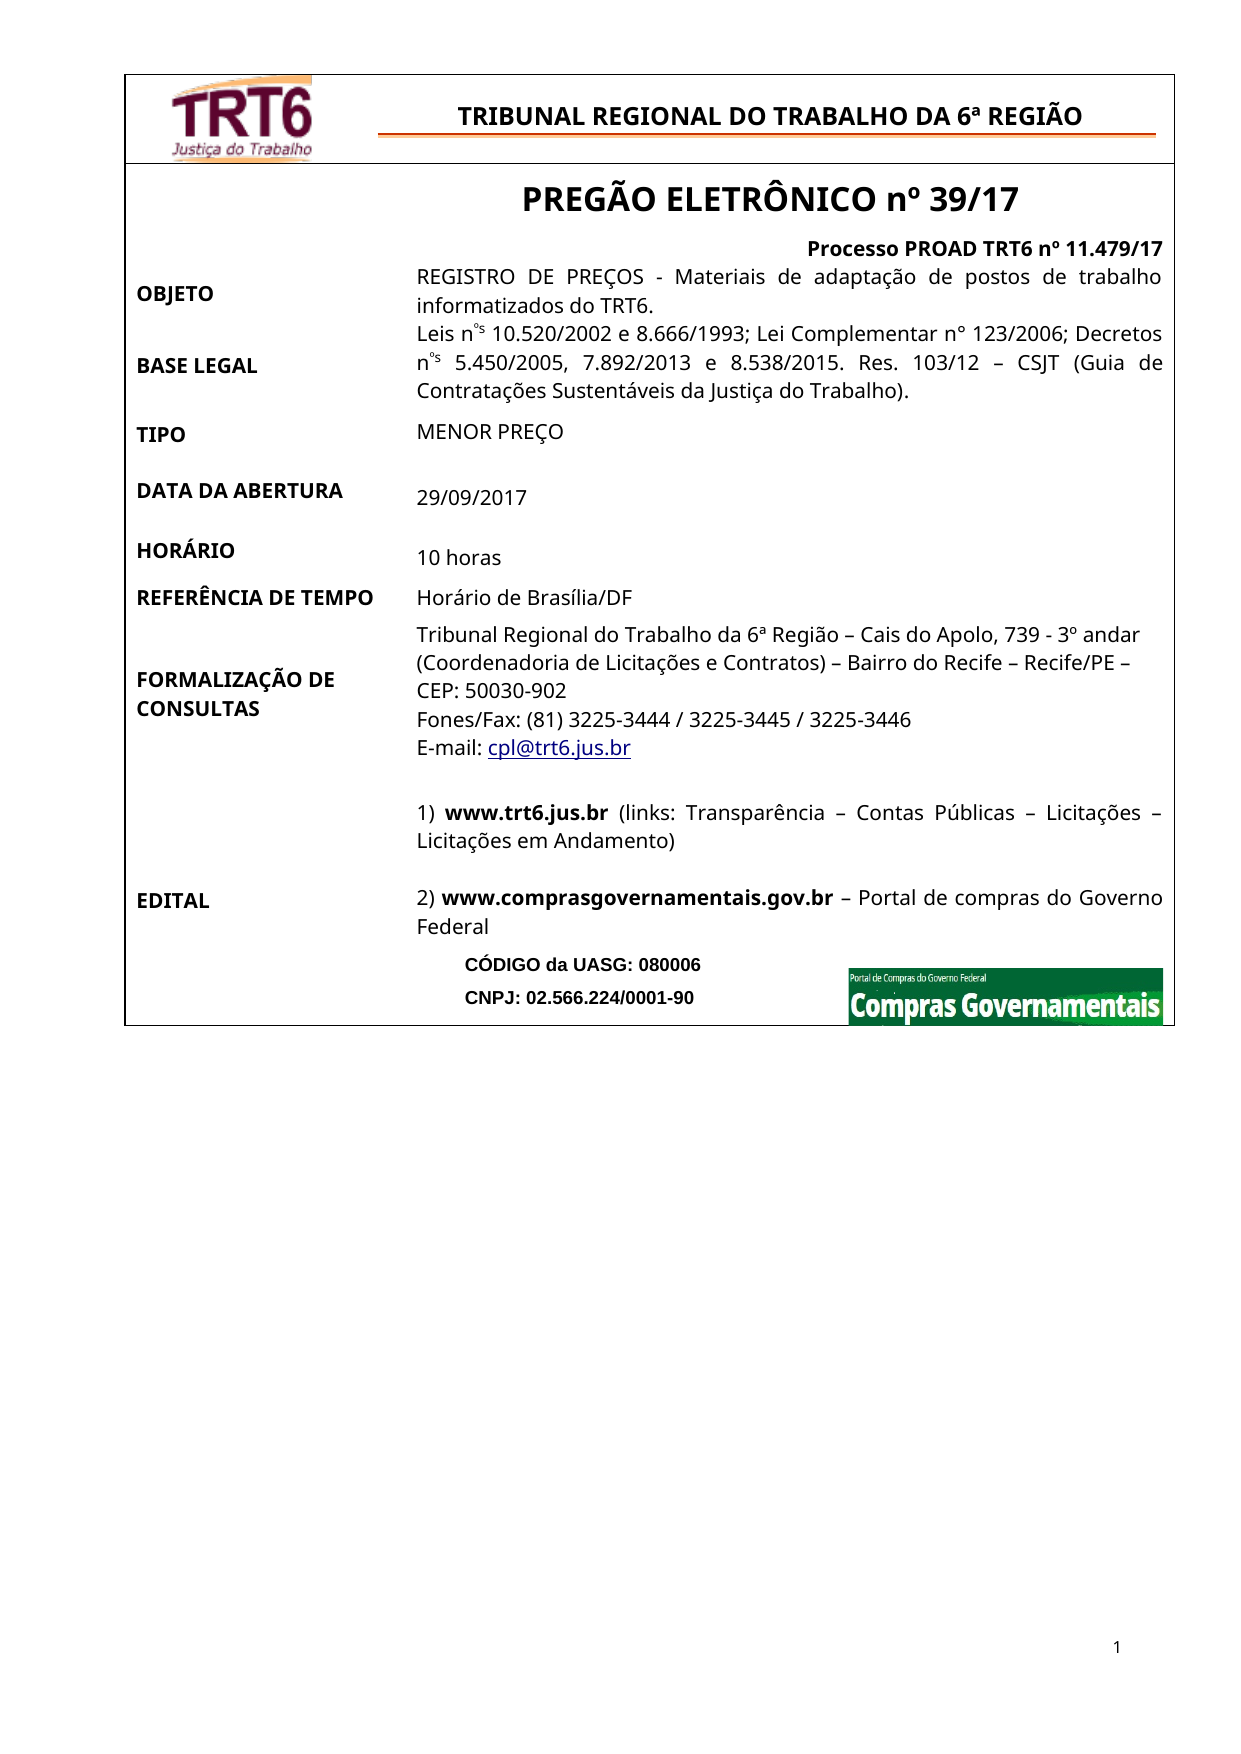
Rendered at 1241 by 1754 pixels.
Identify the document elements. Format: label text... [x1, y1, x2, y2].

table_cell FORMALIZAÇÃO DE CONSULTAS [126, 612, 405, 769]
picture [136, 75, 348, 163]
table_cell Tribunal Regional do Trabalho da 6ª Região – Cais do Apolo, 739 - 3º andar (Coordenadoria de Licitações e Contratos) – Bairro do Recife – Recife/PE – CEP: 50030-902 Fones/Fax: (81) 3225-3444 / 3225-3445 / 3225-3446 E-mail: cpl@trt6.jus.br [405, 612, 1174, 769]
table_cell DATA DA ABERTURA [126, 458, 405, 518]
table_header [126, 75, 136, 162]
picture [848, 968, 1164, 1026]
table_cell 10 horas [405, 518, 1174, 577]
table_cell OBJETO [126, 262, 405, 319]
table_cell Leis nºs 10.520/2002 e 8.666/1993; Lei Complementar n° 123/2006; Decretos nºs 5.450/2005, 7.892/2013 e 8.538/2015. Res. 103/12 – CSJT (Guia de Contratações Sustentáveis da Justiça do Trabalho). [405, 319, 1174, 404]
table_header [348, 75, 366, 162]
table_cell Processo PROAD TRT6 nº 11.479/17 [126, 234, 1174, 262]
table_cell REFERÊNCIA DE TEMPO [126, 577, 405, 612]
table_cell [126, 164, 366, 234]
table_cell Horário de Brasília/DF [405, 577, 1174, 612]
table_cell REGISTRO DE PREÇOS - Materiais de adaptação de postos de trabalho informatizados do TRT6. [405, 262, 1174, 319]
table_cell PREGÃO ELETRÔNICO nº 39/17 [366, 164, 1174, 234]
table_cell TIPO [126, 405, 405, 458]
table_cell BASE LEGAL [126, 319, 405, 404]
table_cell 29/09/2017 [405, 458, 1174, 518]
table_cell HORÁRIO [126, 518, 405, 577]
table_cell 1) www.trt6.jus.br (links: Transparência – Contas Públicas – Licitações – Licitações em Andamento) 2) www.comprasgovernamentais.gov.br – Portal de compras do Governo Federal [405, 770, 1174, 1025]
table_header TRIBUNAL REGIONAL DO TRABALHO DA 6ª REGIÃO [366, 75, 1174, 162]
table_cell MENOR PREÇO [405, 405, 1174, 458]
table_cell EDITAL [126, 770, 405, 1025]
